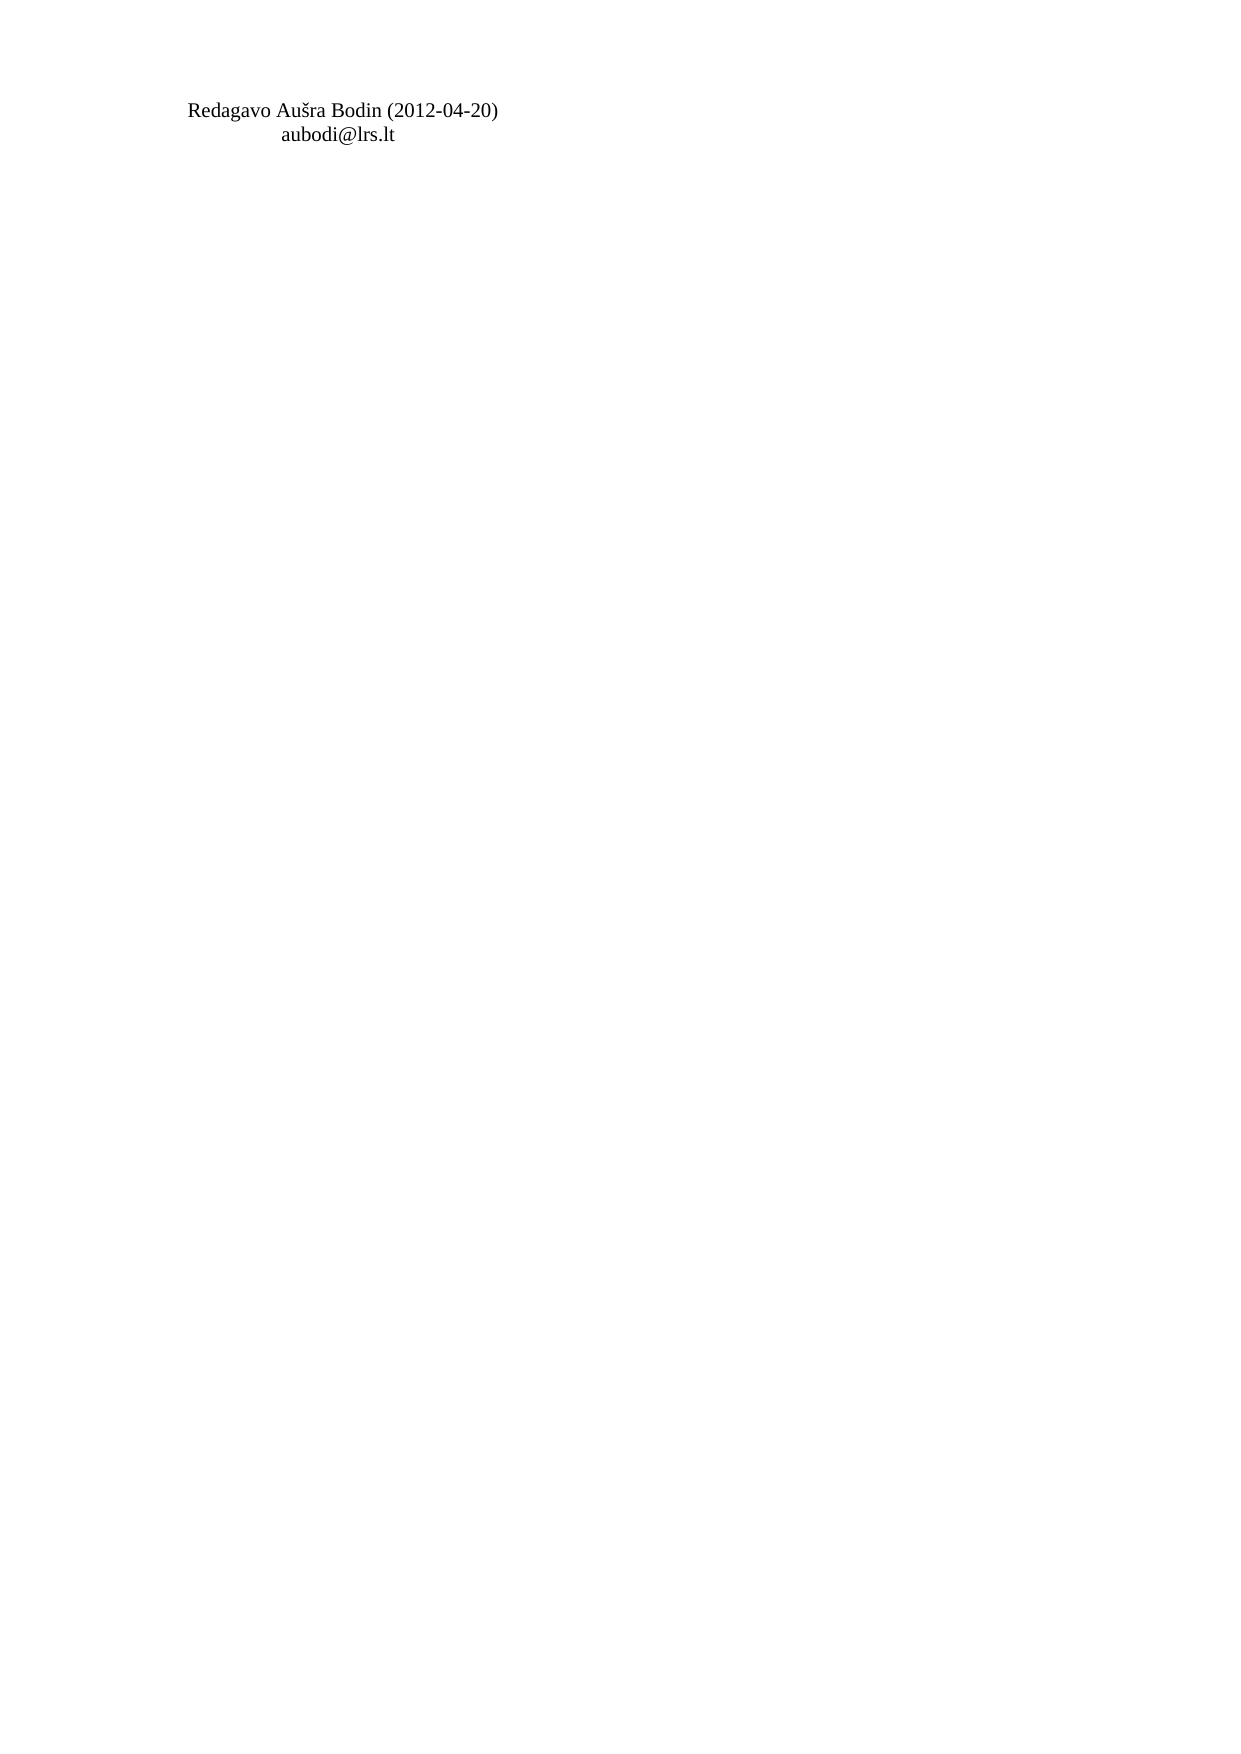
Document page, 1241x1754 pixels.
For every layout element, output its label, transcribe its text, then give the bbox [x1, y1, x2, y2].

text Redagavo Aušra Bodin (2012-04-20) [187, 98, 1053, 122]
text aubodi@lrs.lt [187, 122, 1053, 146]
